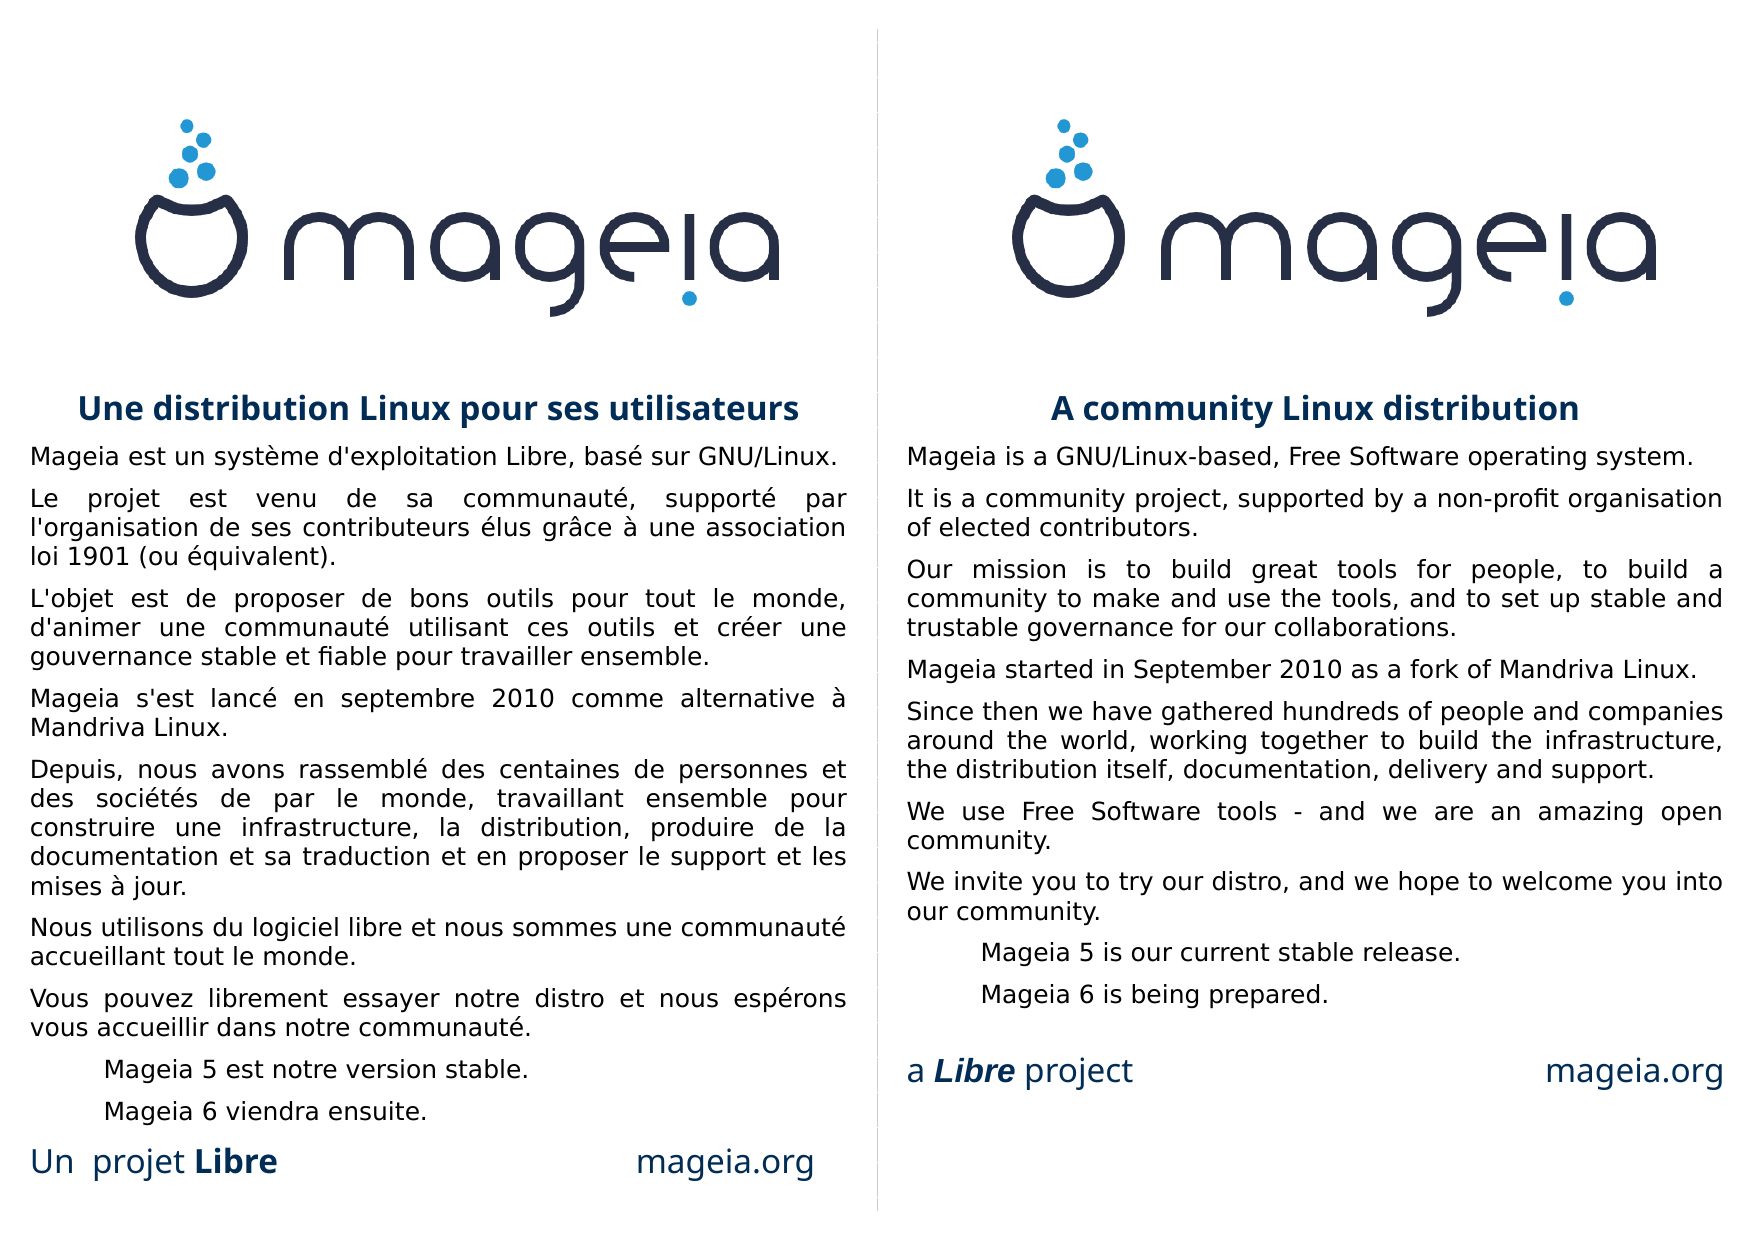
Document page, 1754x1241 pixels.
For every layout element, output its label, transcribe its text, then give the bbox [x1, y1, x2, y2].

text Mageia 6 viendra ensuite. [103, 1097, 847, 1126]
picture [29, 18, 848, 385]
text Our mission is to build great tools for people, to build a community to make and use the tools, and to set up stable and trustable governance for our collaborations. [906, 555, 1724, 642]
text Mageia 5 is our current stable release. [980, 938, 1724, 967]
subtitle a Libre project mageia.org [906, 1047, 1724, 1092]
text Mageia 6 is being prepared. [980, 980, 1724, 1009]
text We invite you to try our distro, and we hope to welcome you into our community. [906, 867, 1724, 926]
text Mageia 5 est notre version stable. [103, 1055, 847, 1084]
text Depuis, nous avons rassemblé des centaines de personnes et des sociétés de par le monde, travaillant ensemble pour construire une infrastructure, la distribution, produire de la documentation et sa traduction et en proposer le support et les mises à jour. [29, 755, 847, 901]
text Mageia est un système d'exploitation Libre, basé sur GNU/Linux. [29, 442, 847, 472]
text We use Free Software tools - and we are an amazing open community. [906, 797, 1724, 855]
text Nous utilisons du logiciel libre et nous sommes une communauté accueillant tout le monde. [29, 913, 847, 972]
text Mageia started in September 2010 as a fork of Mandriva Linux. [906, 655, 1724, 684]
text Un projet Libre mageia.org [29, 1138, 846, 1184]
subtitle Une distribution Linux pour ses utilisateurs [29, 385, 847, 430]
picture [906, 18, 1725, 385]
subtitle A community Linux distribution [906, 385, 1724, 430]
text Since then we have gathered hundreds of people and companies around the world, working together to build the infrastructure, the distribution itself, documentation, delivery and support. [906, 697, 1724, 784]
text It is a community project, supported by a non-profit organisation of elected contributors. [906, 484, 1724, 542]
text Mageia is a GNU/Linux-based, Free Software operating system. [906, 442, 1724, 472]
text L'objet est de proposer de bons outils pour tout le monde, d'animer une communauté utilisant ces outils et créer une gouvernance stable et fiable pour travailler ensemble. [29, 584, 847, 672]
text Le projet est venu de sa communauté, supporté par l'organisation de ses contributeurs élus grâce à une association loi 1901 (ou équivalent). [29, 484, 847, 572]
text Vous pouvez librement essayer notre distro et nous espérons vous accueillir dans notre communauté. [29, 984, 847, 1042]
text Mageia s'est lancé en septembre 2010 comme alternative à Mandriva Linux. [29, 684, 847, 742]
